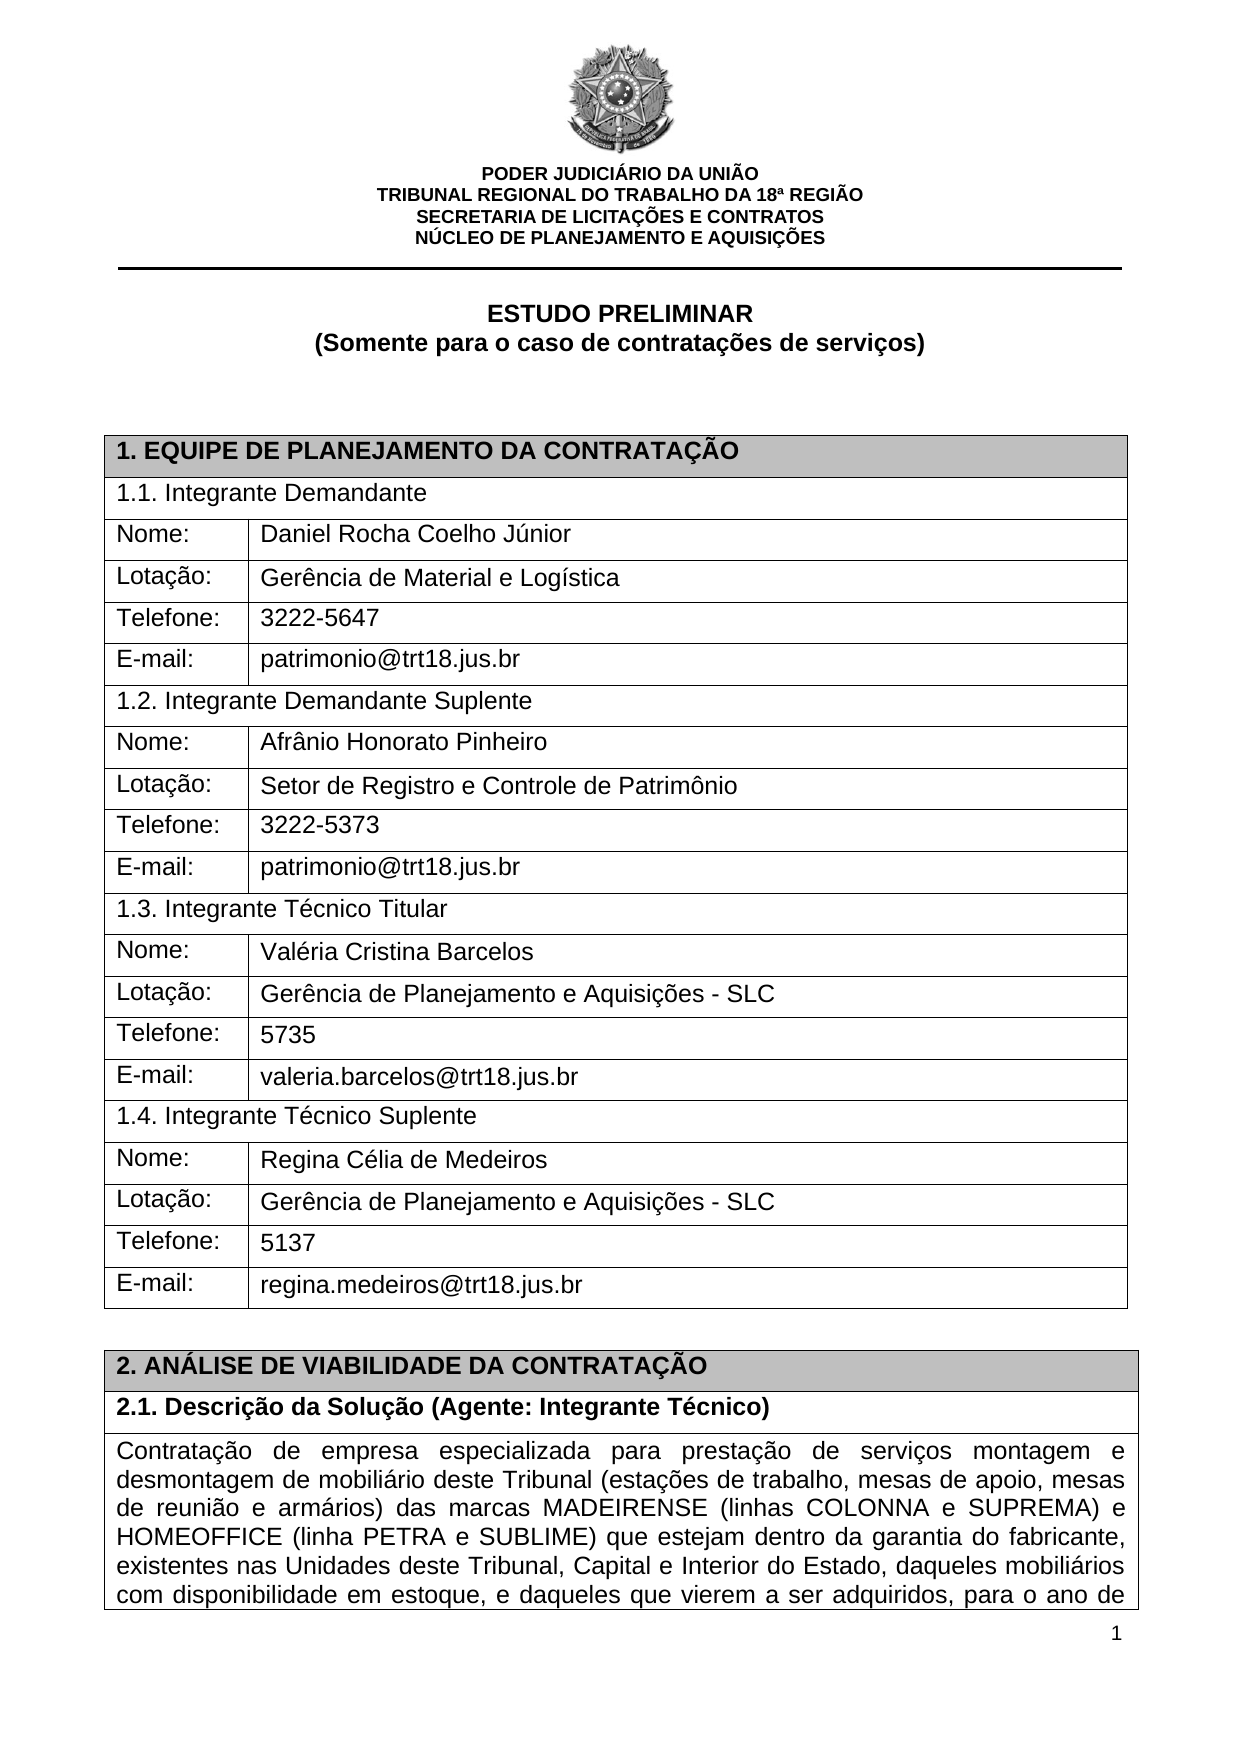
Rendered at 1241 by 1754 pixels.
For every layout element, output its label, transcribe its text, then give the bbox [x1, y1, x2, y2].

table_cell 3222-5647 [249, 603, 1127, 643]
table_cell Nome: [105, 935, 248, 976]
table_cell 5735 [249, 1018, 1127, 1059]
table_cell Nome: [105, 520, 248, 560]
table_cell E-mail: [105, 644, 248, 685]
table_cell 2.1. Descrição da Solução (Agente: Integrante Técnico) [105, 1392, 1138, 1433]
table_header 2. ANÁLISE DE VIABILIDADE DA CONTRATAÇÃO [105, 1351, 1138, 1391]
table_cell Gerência de Planejamento e Aquisições - SLC [249, 977, 1127, 1017]
table_cell Telefone: [105, 1018, 248, 1059]
table_cell 1.2. Integrante Demandante Suplente [105, 686, 1127, 726]
table_cell Daniel Rocha Coelho Júnior [249, 520, 1127, 560]
table_cell Afrânio Honorato Pinheiro [249, 727, 1127, 768]
table_cell Lotação: [105, 1185, 248, 1225]
table_cell Nome: [105, 1143, 248, 1183]
table_cell patrimonio@trt18.jus.br [249, 644, 1127, 685]
picture [564, 42, 677, 156]
table_cell 3222-5373 [249, 810, 1127, 851]
table_cell Telefone: [105, 1226, 248, 1267]
table_cell Telefone: [105, 603, 248, 643]
table_cell Valéria Cristina Barcelos [249, 935, 1127, 976]
table_cell 1.4. Integrante Técnico Suplente [105, 1101, 1127, 1142]
table_header 1. EQUIPE DE PLANEJAMENTO DA CONTRATAÇÃO [105, 436, 1127, 477]
table_cell E-mail: [105, 1268, 248, 1308]
table_cell Regina Célia de Medeiros [249, 1143, 1127, 1183]
table_cell valeria.barcelos@trt18.jus.br [249, 1060, 1127, 1100]
text ESTUDO PRELIMINAR [118, 299, 1122, 328]
table_cell E-mail: [105, 852, 248, 892]
table_cell patrimonio@trt18.jus.br [249, 852, 1127, 892]
table_cell Contratação de empresa especializada para prestação de serviços montagem e desmontagem de mobiliário deste Tribunal (estações de trabalho, mesas de apoio, mesas de reunião e armários) das marcas MADEIRENSE (linhas COLONNA e SUPREMA) e HOMEOFFICE (linha PETRA e SUBLIME) que estejam dentro da garantia do fabricante, existentes nas Unidades deste Tribunal, Capital e Interior do Estado, daqueles mobiliários com disponibilidade em estoque, e daqueles que vierem a ser adquiridos, para o ano de [105, 1434, 1138, 1608]
table_cell 5137 [249, 1226, 1127, 1267]
text (Somente para o caso de contratações de serviços) [118, 328, 1122, 357]
table_cell 1.3. Integrante Técnico Titular [105, 894, 1127, 934]
table_cell Setor de Registro e Controle de Patrimônio [249, 769, 1127, 809]
table_cell 1.1. Integrante Demandante [105, 478, 1127, 518]
table_cell Nome: [105, 727, 248, 768]
table_cell Lotação: [105, 769, 248, 809]
table_cell E-mail: [105, 1060, 248, 1100]
table_cell Lotação: [105, 561, 248, 602]
table_cell Gerência de Planejamento e Aquisições - SLC [249, 1185, 1127, 1225]
table_cell Gerência de Material e Logística [249, 561, 1127, 602]
table_cell regina.medeiros@trt18.jus.br [249, 1268, 1127, 1308]
table_cell Telefone: [105, 810, 248, 851]
table_cell Lotação: [105, 977, 248, 1017]
